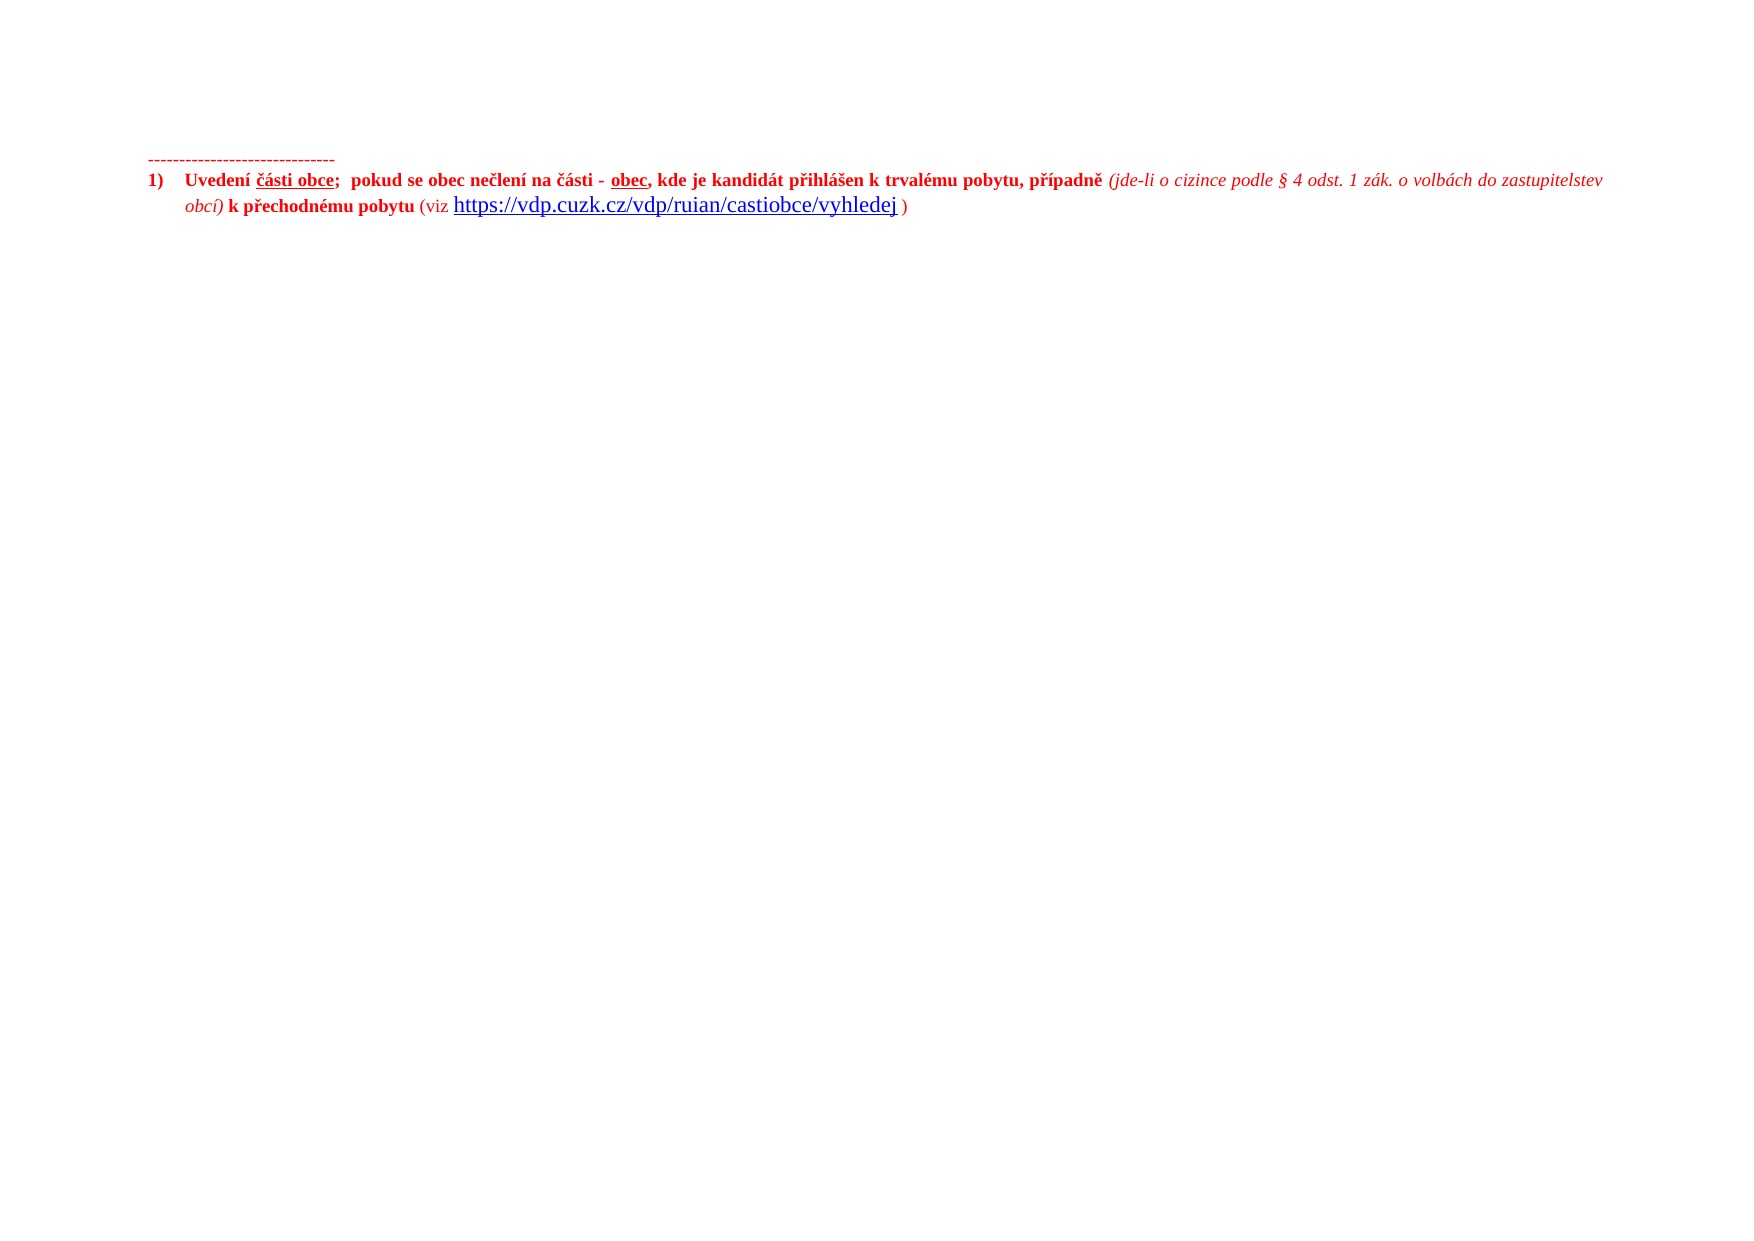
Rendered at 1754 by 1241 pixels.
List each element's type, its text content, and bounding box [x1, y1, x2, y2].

text 1) Uvedení části obce; pokud se obec nečlení na části - obec, kde je kandidát přihlášen k trvalému pobytu, případně (jde-li o cizince podle § 4 odst. 1 zák. o volbách do zastupitelstev obcí) k přechodnému pobytu (viz https://vdp.cuzk.cz/vdp/ruian/castiobce/vyhledej ) [148, 169, 1606, 217]
text ------------------------------ [148, 148, 1606, 169]
